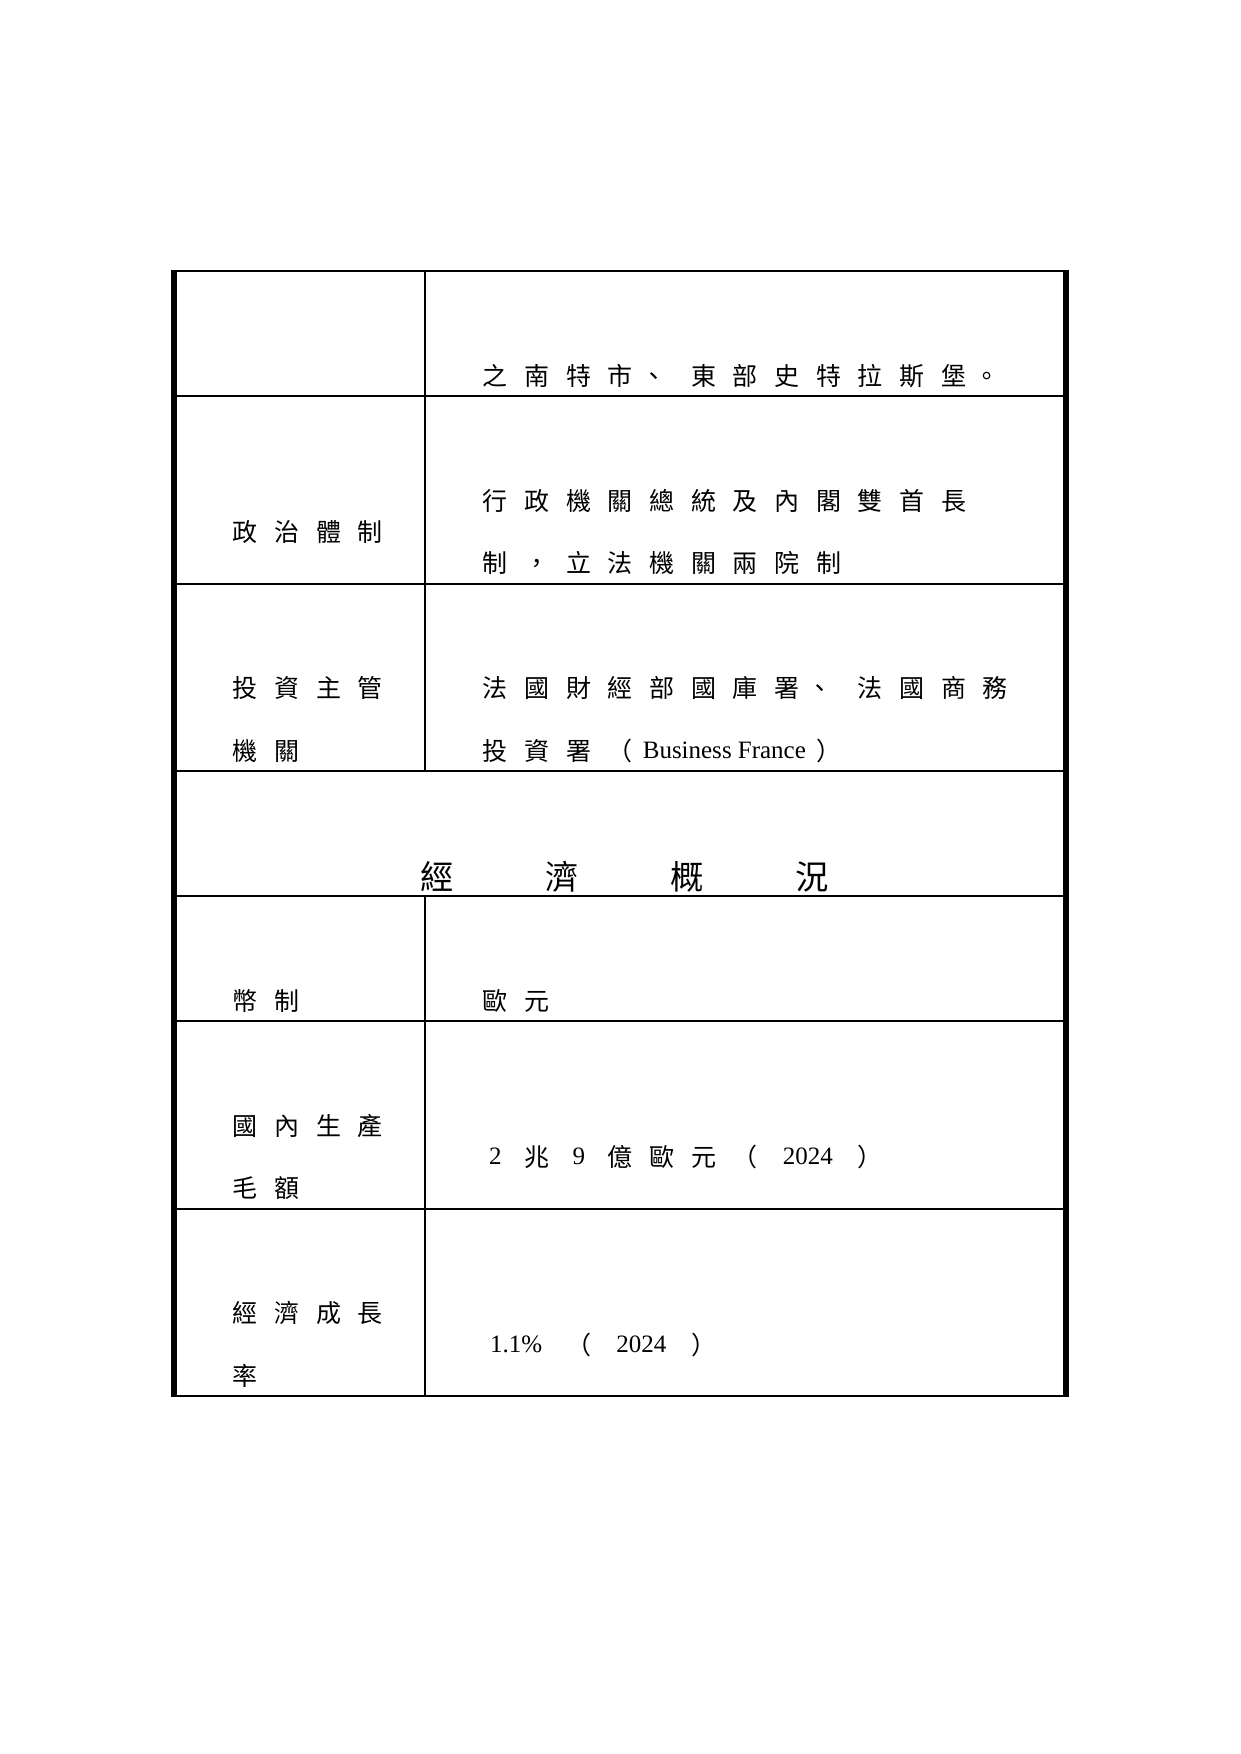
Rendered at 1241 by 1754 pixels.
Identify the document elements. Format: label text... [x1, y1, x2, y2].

table_cell 國內生產毛額 [177, 1022, 424, 1208]
table_cell 經濟成長率 [177, 1210, 424, 1395]
table_cell 歐元 [426, 897, 1063, 1020]
table_cell [177, 272, 424, 395]
table_cell 之南特市、東部史特拉斯堡。 [426, 272, 1063, 395]
table_cell 投資主管機關 [177, 585, 424, 770]
table_cell 1.1%（2024） [426, 1210, 1063, 1395]
table_cell 2兆9億歐元（2024） [426, 1022, 1063, 1208]
table_cell 行政機關總統及內閣雙首長制，立法機關兩院制 [426, 397, 1063, 583]
table_cell 幣制 [177, 897, 424, 1020]
table_cell 經 濟 概 況 [177, 772, 1063, 895]
table_cell 政治體制 [177, 397, 424, 583]
table_cell 法國財經部國庫署、法國商務投資署（Business France） [426, 585, 1063, 770]
